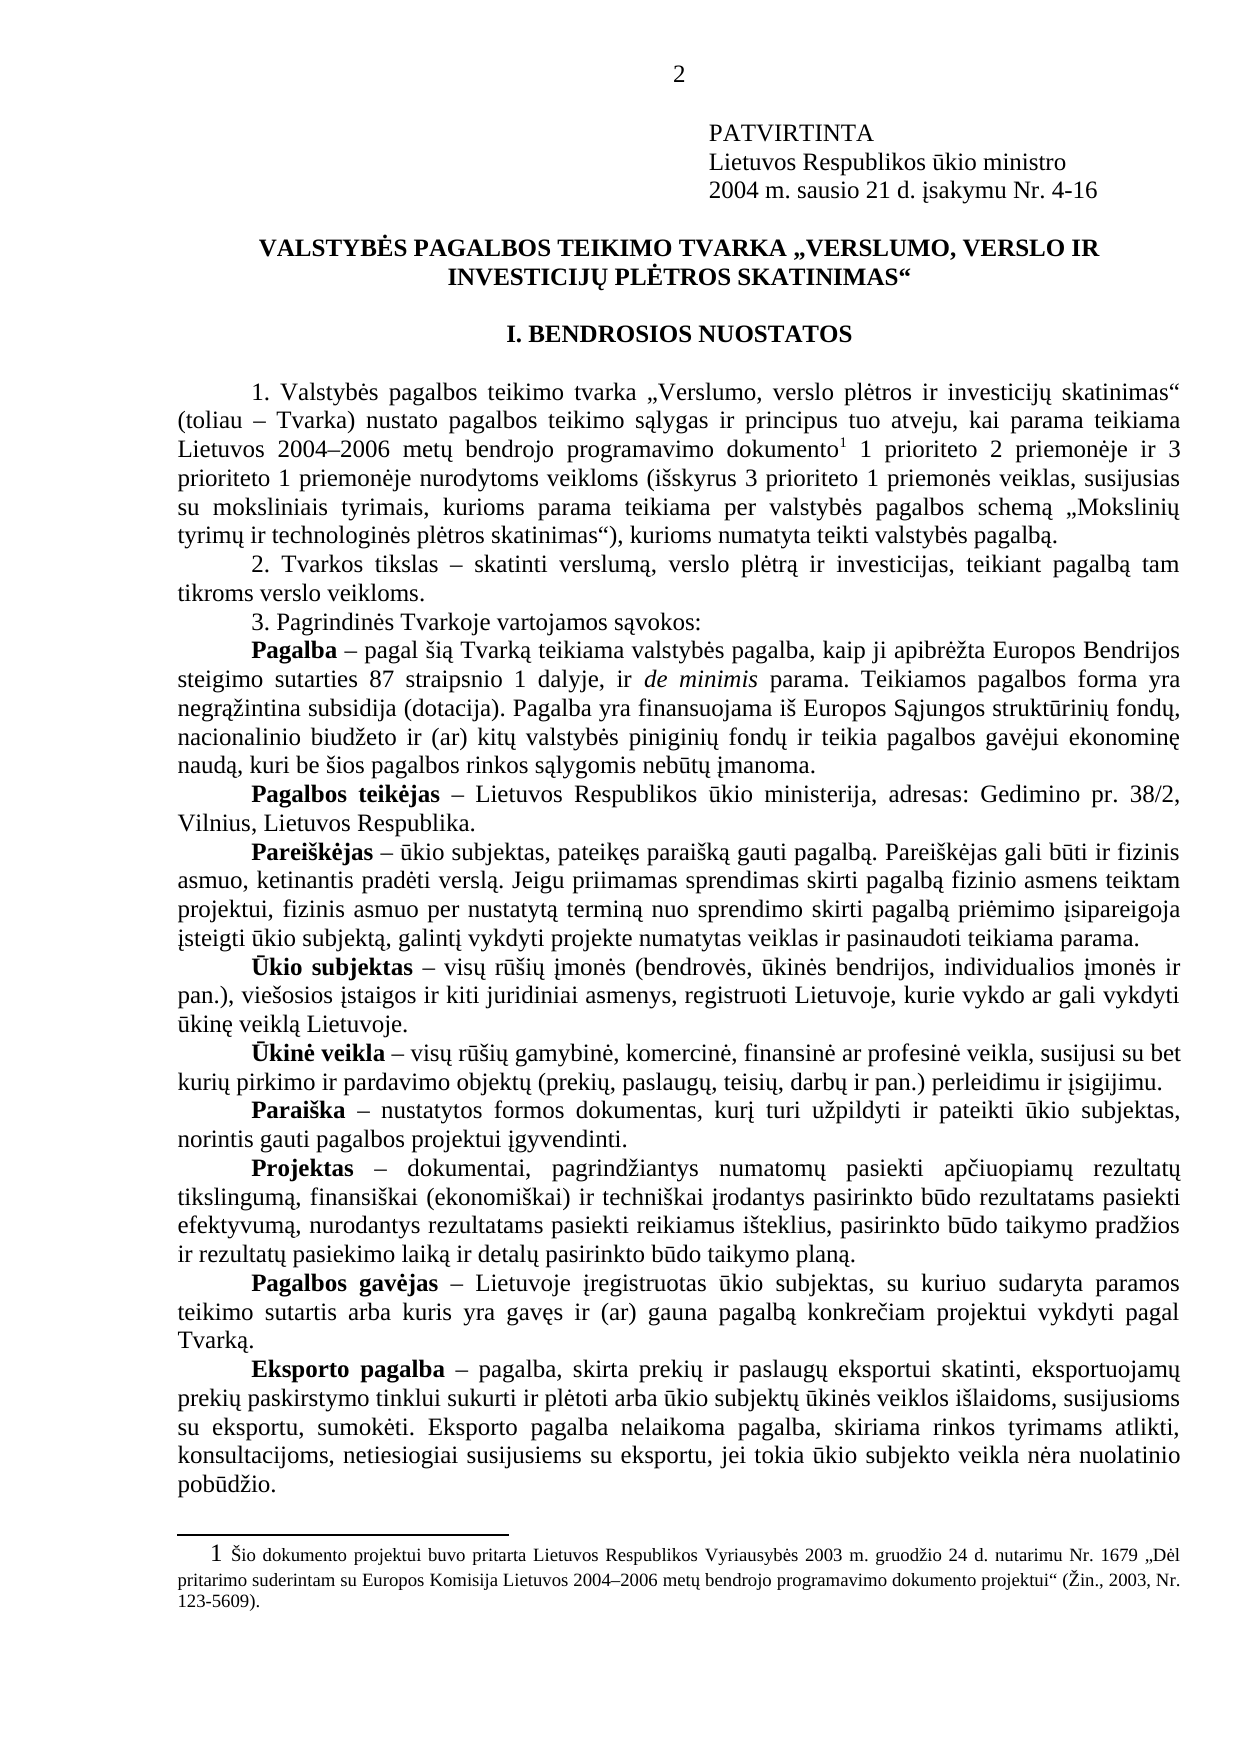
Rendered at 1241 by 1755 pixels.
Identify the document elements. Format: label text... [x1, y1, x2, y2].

text Ūkinė veikla – visų rūšių gamybinė, komercinė, finansinė ar profesinė veikla, susijusi su bet kurių pirkimo ir pardavimo objektų (prekių, paslaugų, teisių, darbų ir pan.) perleidimu ir įsigijimu. [177, 1038, 1181, 1096]
text 2. Tvarkos tikslas – skatinti verslumą, verslo plėtrą ir investicijas, teikiant pagalbą tam tikroms verslo veikloms. [177, 549, 1181, 607]
text 2004 m. sausio 21 d. įsakymu Nr. 4-16 [177, 176, 1181, 204]
text Šio dokumento projektui buvo pritarta Lietuvos Respublikos Vyriausybės 2003 m. gruodžio 24 d. nutarimu Nr. 1679 „Dėl pritarimo suderintam su Europos Komisija Lietuvos 2004–2006 metų bendrojo programavimo dokumento projektui“ (Žin., 2003, Nr. 123-5609). [177, 1535, 1181, 1612]
text VALSTYBĖS PAGALBOS TEIKIMO TVARKA „VERSLUMO, VERSLO IR INVESTICIJŲ PLĖTROS SKATINIMAS“ [177, 233, 1181, 291]
text Ūkio subjektas – visų rūšių įmonės (bendrovės, ūkinės bendrijos, individualios įmonės ir pan.), viešosios įstaigos ir kiti juridiniai asmenys, registruoti Lietuvoje, kurie vykdo ar gali vykdyti ūkinę veiklą Lietuvoje. [177, 952, 1181, 1038]
text I. BENDROSIOS NUOSTATOS [177, 319, 1181, 348]
text 3. Pagrindinės Tvarkoje vartojamos sąvokos: [177, 607, 1181, 636]
text Pagalbos gavėjas – Lietuvoje įregistruotas ūkio subjektas, su kuriuo sudaryta paramos teikimo sutartis arba kuris yra gavęs ir (ar) gauna pagalbą konkrečiam projektui vykdyti pagal Tvarką. [177, 1268, 1181, 1354]
text PATVIRTINTA [709, 118, 1181, 147]
text Lietuvos Respublikos ūkio ministro [177, 147, 1181, 176]
text Pagalba – pagal šią Tvarką teikiama valstybės pagalba, kaip ji apibrėžta Europos Bendrijos steigimo sutarties 87 straipsnio 1 dalyje, ir de minimis parama. Teikiamos pagalbos forma yra negrąžintina subsidija (dotacija). Pagalba yra finansuojama iš Europos Sąjungos struktūrinių fondų, nacionalinio biudžeto ir (ar) kitų valstybės piniginių fondų ir teikia pagalbos gavėjui ekonominę naudą, kuri be šios pagalbos rinkos sąlygomis nebūtų įmanoma. [177, 636, 1181, 779]
text Pagalbos teikėjas – Lietuvos Respublikos ūkio ministerija, adresas: Gedimino pr. 38/2, Vilnius, Lietuvos Respublika. [177, 779, 1181, 837]
text 1. Valstybės pagalbos teikimo tvarka „Verslumo, verslo plėtros ir investicijų skatinimas“ (toliau – Tvarka) nustato pagalbos teikimo sąlygas ir principus tuo atveju, kai parama teikiama Lietuvos 2004–2006 metų bendrojo programavimo dokumento 1 prioriteto 2 priemonėje ir 3 prioriteto 1 priemonėje nurodytoms veikloms (išskyrus 3 prioriteto 1 priemonės veiklas, susijusias su moksliniais tyrimais, kurioms parama teikiama per valstybės pagalbos schemą „Mokslinių tyrimų ir technologinės plėtros skatinimas“), kurioms numatyta teikti valstybės pagalbą. [177, 377, 1181, 549]
text Paraiška – nustatytos formos dokumentas, kurį turi užpildyti ir pateikti ūkio subjektas, norintis gauti pagalbos projektui įgyvendinti. [177, 1096, 1181, 1153]
text Pareiškėjas – ūkio subjektas, pateikęs paraišką gauti pagalbą. Pareiškėjas gali būti ir fizinis asmuo, ketinantis pradėti verslą. Jeigu priimamas sprendimas skirti pagalbą fizinio asmens teiktam projektui, fizinis asmuo per nustatytą terminą nuo sprendimo skirti pagalbą priėmimo įsipareigoja įsteigti ūkio subjektą, galintį vykdyti projekte numatytas veiklas ir pasinaudoti teikiama parama. [177, 837, 1181, 952]
text Eksporto pagalba – pagalba, skirta prekių ir paslaugų eksportui skatinti, eksportuojamų prekių paskirstymo tinklui sukurti ir plėtoti arba ūkio subjektų ūkinės veiklos išlaidoms, susijusioms su eksportu, sumokėti. Eksporto pagalba nelaikoma pagalba, skiriama rinkos tyrimams atlikti, konsultacijoms, netiesiogiai susijusiems su eksportu, jei tokia ūkio subjekto veikla nėra nuolatinio pobūdžio. [177, 1354, 1181, 1498]
text Projektas – dokumentai, pagrindžiantys numatomų pasiekti apčiuopiamų rezultatų tikslingumą, finansiškai (ekonomiškai) ir techniškai įrodantys pasirinkto būdo rezultatams pasiekti efektyvumą, nurodantys rezultatams pasiekti reikiamus išteklius, pasirinkto būdo taikymo pradžios ir rezultatų pasiekimo laiką ir detalų pasirinkto būdo taikymo planą. [177, 1153, 1181, 1268]
